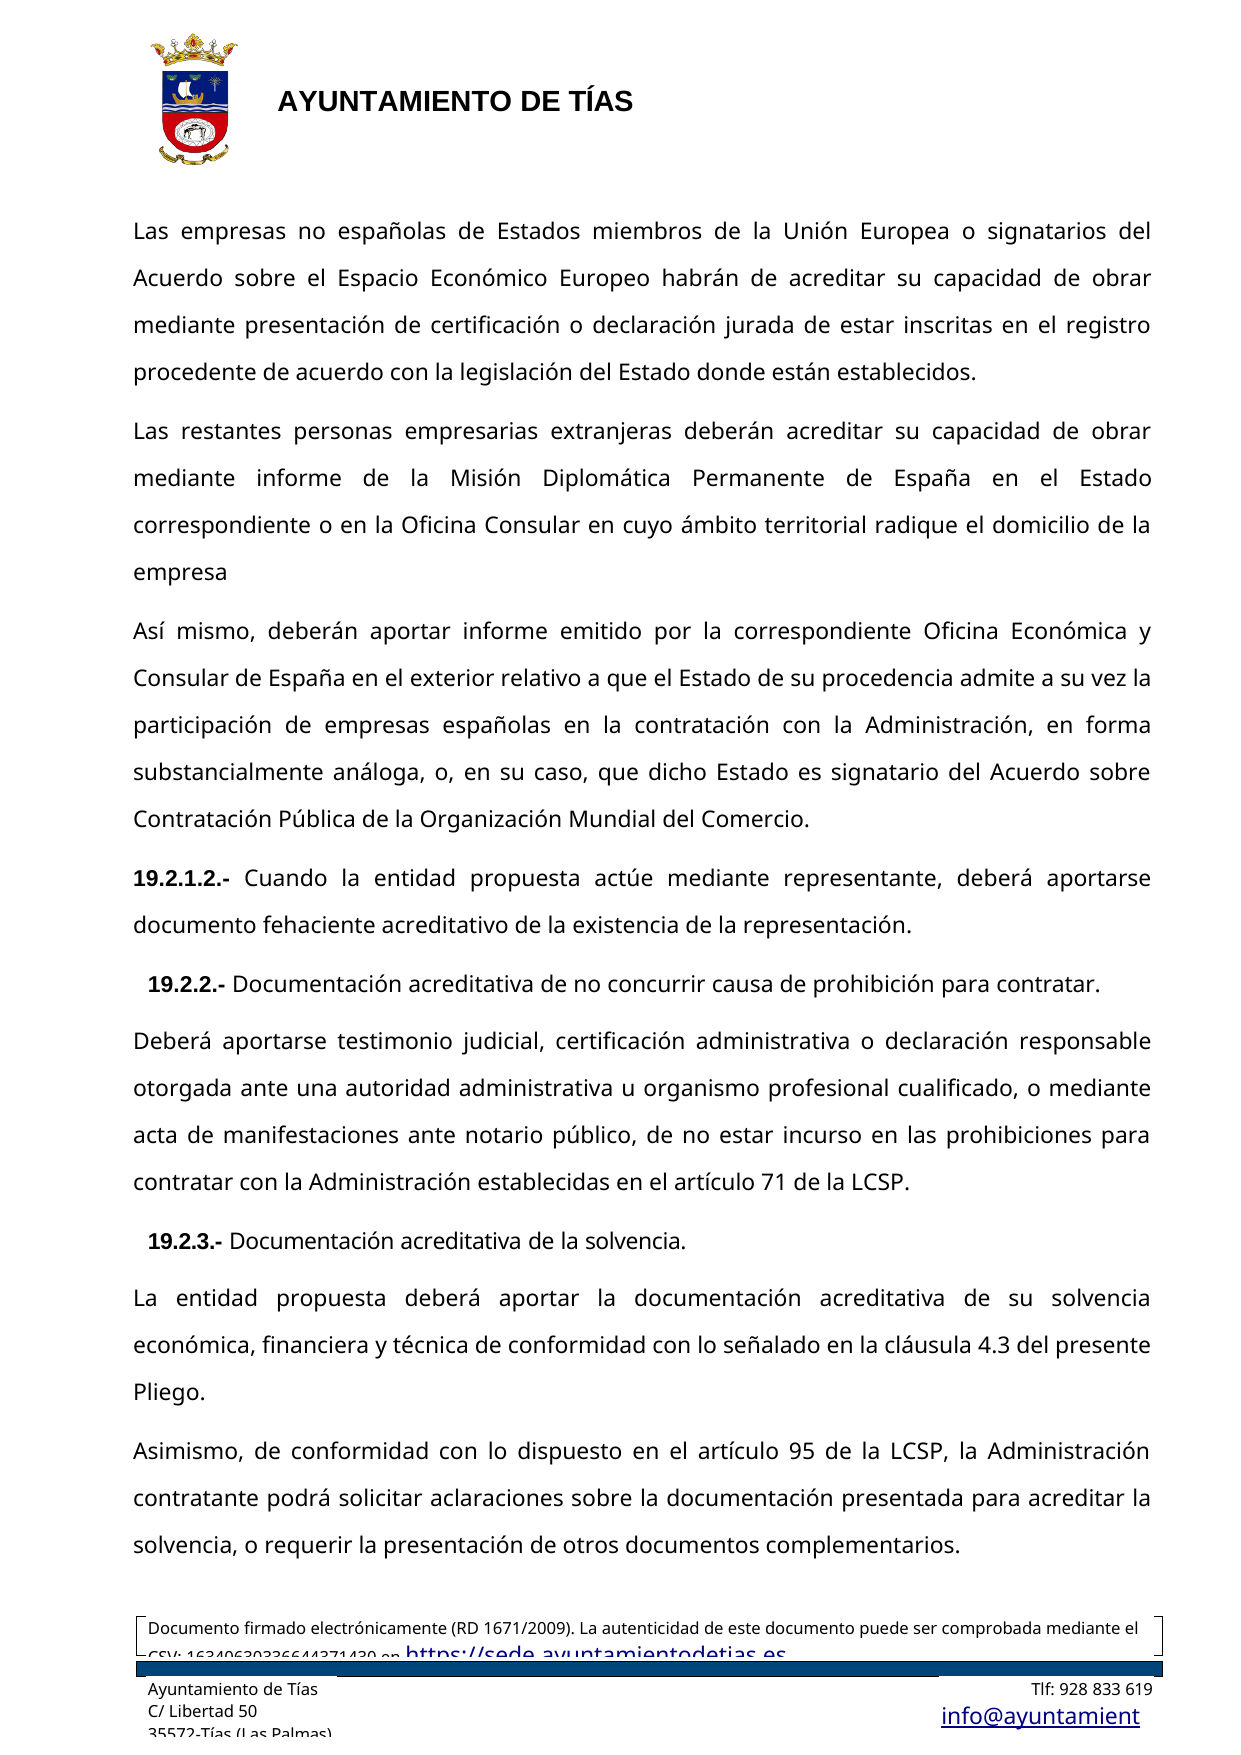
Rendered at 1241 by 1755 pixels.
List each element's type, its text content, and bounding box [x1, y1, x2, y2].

text Deberá aportarse testimonio judicial, certificación administrativa o declaración responsable otorgada ante una autoridad administrativa u organismo profesional cualificado, o mediante acta de manifestaciones ante notario público, de no estar incurso en las prohibiciones para contratar con la Administración establecidas en el artículo 71 de la LCSP. [133, 1025, 1152, 1197]
text Asimismo, de conformidad con lo dispuesto en el artículo 95 de la LCSP, la Administración contratante podrá solicitar aclaraciones sobre la documentación presentada para acreditar la solvencia, o requerir la presentación de otros documentos complementarios. [133, 1435, 1152, 1560]
text 19.2.2.- Documentación acreditativa de no concurrir causa de prohibición para contratar. [148, 968, 1167, 999]
text Así mismo, deberán aportar informe emitido por la correspondiente Oficina Económica y Consular de España en el exterior relativo a que el Estado de su procedencia admite a su vez la participación de empresas españolas en la contratación con la Administración, en forma substancialmente análoga, o, en su caso, que dicho Estado es signatario del Acuerdo sobre Contratación Pública de la Organización Mundial del Comercio. [133, 615, 1152, 834]
text La entidad propuesta deberá aportar la documentación acreditativa de su solvencia económica, financiera y técnica de conformidad con lo señalado en la cláusula 4.3 del presente Pliego. [133, 1282, 1152, 1407]
text Las restantes personas empresarias extranjeras deberán acreditar su capacidad de obrar mediante informe de la Misión Diplomática Permanente de España en el Estado correspondiente o en la Oficina Consular en cuyo ámbito territorial radique el domicilio de la empresa [133, 415, 1152, 587]
text 19.2.3.- Documentación acreditativa de la solvencia. [148, 1225, 1167, 1256]
text 19.2.1.2.- Cuando la entidad propuesta actúe mediante representante, deberá aportarse documento fehaciente acreditativo de la existencia de la representación. [133, 862, 1152, 940]
text Las empresas no españolas de Estados miembros de la Unión Europea o signatarios del Acuerdo sobre el Espacio Económico Europeo habrán de acreditar su capacidad de obrar mediante presentación de certificación o declaración jurada de estar inscritas en el registro procedente de acuerdo con la legislación del Estado donde están establecidos. [133, 215, 1152, 387]
